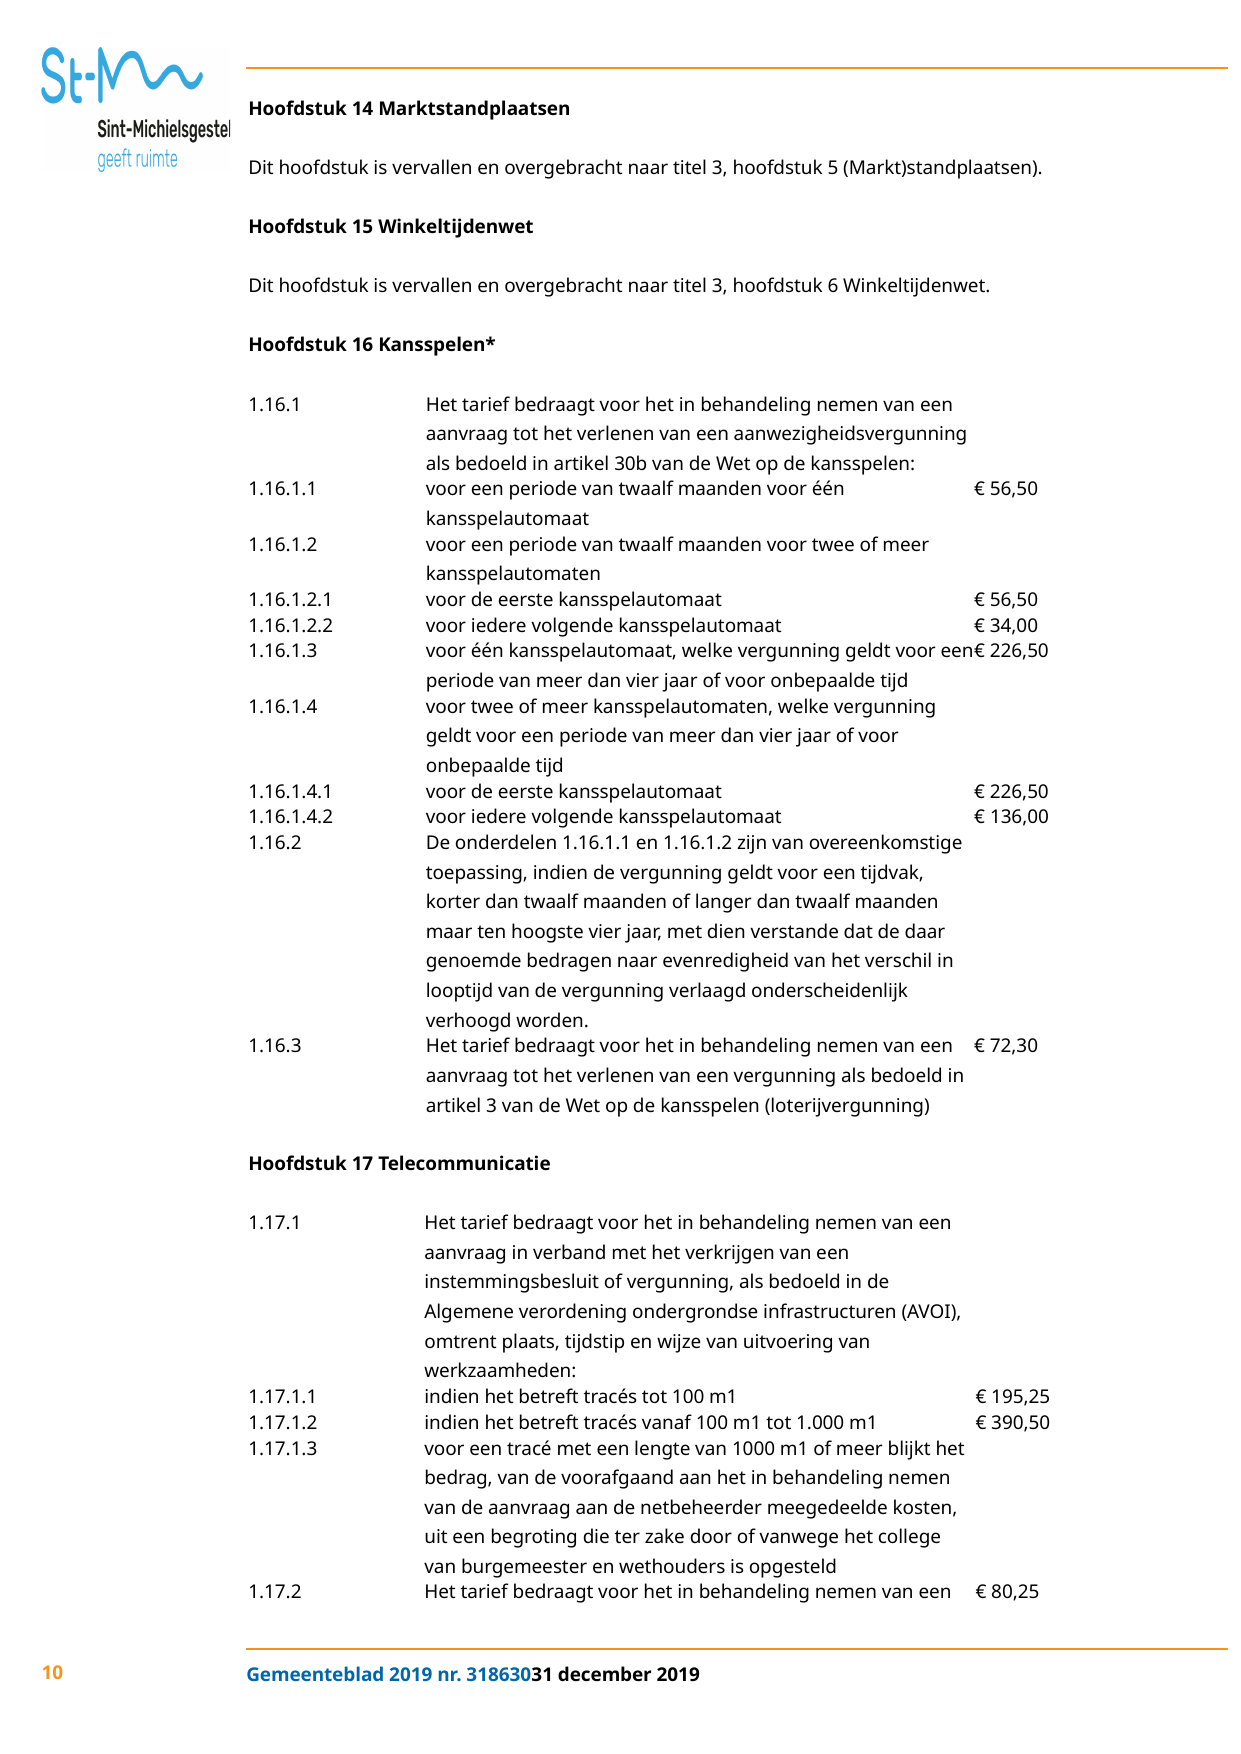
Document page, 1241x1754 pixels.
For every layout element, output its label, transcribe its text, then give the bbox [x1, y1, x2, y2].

table_cell voor de eerste kansspelautomaat [426, 778, 974, 804]
table_header 1.16.1 [248, 391, 426, 476]
table_cell 1.16.1.3 [248, 638, 426, 693]
table_cell € 226,50 [974, 638, 1152, 693]
table_cell 1.16.1.4.2 [248, 804, 426, 829]
table_header 1.17.1 [248, 1210, 424, 1383]
table_cell 1.16.1.2.2 [248, 612, 426, 638]
table_cell 1.17.1.1 [248, 1383, 424, 1409]
text Dit hoofdstuk is vervallen en overgebracht naar titel 3, hoofdstuk 6 Winkeltijdenwet. [248, 272, 1152, 298]
table_cell € 56,50 [974, 476, 1152, 531]
table_cell voor een tracé met een lengte van 1000 m1 of meer blijkt het bedrag, van de voorafgaand aan het in behandeling nemen van de aanvraag aan de netbeheerder meegedeelde kosten, uit een begroting die ter zake door of vanwege het college van burgemeester en wethouders is opgesteld [424, 1435, 975, 1579]
text Hoofdstuk 16 Kansspelen* [248, 331, 1152, 357]
table_cell Het tarief bedraagt voor het in behandeling nemen van een [424, 1579, 975, 1604]
table_cell € 390,50 [975, 1409, 1152, 1435]
table_cell voor iedere volgende kansspelautomaat [426, 804, 974, 829]
table_cell voor een periode van twaalf maanden voor één kansspelautomaat [426, 476, 974, 531]
table_cell 1.17.1.3 [248, 1435, 424, 1579]
table_cell € 226,50 [974, 778, 1152, 804]
table_cell indien het betreft tracés vanaf 100 m1 tot 1.000 m1 [424, 1409, 975, 1435]
table_cell voor één kansspelautomaat, welke vergunning geldt voor een periode van meer dan vier jaar of voor onbepaalde tijd [426, 638, 974, 693]
table_cell € 34,00 [974, 612, 1152, 638]
table_cell 1.16.1.2.1 [248, 586, 426, 612]
table_cell 1.16.3 [248, 1033, 426, 1117]
table_cell [975, 1435, 1152, 1579]
table_header Het tarief bedraagt voor het in behandeling nemen van een aanvraag in verband met het verkrijgen van een instemmingsbesluit of vergunning, als bedoeld in de Algemene verordening ondergrondse infrastructuren (AVOI), omtrent plaats, tijdstip en wijze van uitvoering van werkzaamheden: [424, 1210, 975, 1383]
table_cell indien het betreft tracés tot 100 m1 [424, 1383, 975, 1409]
table_cell De onderdelen 1.16.1.1 en 1.16.1.2 zijn van overeenkomstige toepassing, indien de vergunning geldt voor een tijdvak, korter dan twaalf maanden of langer dan twaalf maanden maar ten hoogste vier jaar, met dien verstande dat de daar genoemde bedragen naar evenredigheid van het verschil in looptijd van de vergunning verlaagd onderscheidenlijk verhoogd worden. [426, 829, 974, 1033]
table_cell voor twee of meer kansspelautomaten, welke vergunning geldt voor een periode van meer dan vier jaar of voor onbepaalde tijd [426, 693, 974, 778]
table_cell 1.16.1.2 [248, 531, 426, 586]
table_cell 1.16.1.4 [248, 693, 426, 778]
table_cell voor een periode van twaalf maanden voor twee of meer kansspelautomaten [426, 531, 974, 586]
text Dit hoofdstuk is vervallen en overgebracht naar titel 3, hoofdstuk 5 (Markt)standplaatsen). [248, 154, 1152, 180]
table_cell [974, 693, 1152, 778]
table_cell 1.16.1.4.1 [248, 778, 426, 804]
table_cell 1.17.2 [248, 1579, 424, 1604]
table_cell Het tarief bedraagt voor het in behandeling nemen van een aanvraag tot het verlenen van een vergunning als bedoeld in artikel 3 van de Wet op de kansspelen (loterijvergunning) [426, 1033, 974, 1117]
table_cell [974, 531, 1152, 586]
table_cell € 72,30 [974, 1033, 1152, 1117]
table_cell 1.17.1.2 [248, 1409, 424, 1435]
table_cell € 56,50 [974, 586, 1152, 612]
picture [41, 47, 231, 172]
text Hoofdstuk 14 Marktstandplaatsen [248, 95, 1152, 121]
table_header [975, 1210, 1152, 1383]
table_cell [974, 829, 1152, 1033]
table_header [974, 391, 1152, 476]
table_cell € 136,00 [974, 804, 1152, 829]
table_cell voor iedere volgende kansspelautomaat [426, 612, 974, 638]
text Hoofdstuk 15 Winkeltijdenwet [248, 213, 1152, 239]
table_cell € 80,25 [975, 1579, 1152, 1604]
table_cell voor de eerste kansspelautomaat [426, 586, 974, 612]
table_cell 1.16.1.1 [248, 476, 426, 531]
table_header Het tarief bedraagt voor het in behandeling nemen van een aanvraag tot het verlenen van een aanwezigheidsvergunning als bedoeld in artikel 30b van de Wet op de kansspelen: [426, 391, 974, 476]
table_cell € 195,25 [975, 1383, 1152, 1409]
text Hoofdstuk 17 Telecommunicatie [248, 1150, 1152, 1176]
table_cell 1.16.2 [248, 829, 426, 1033]
